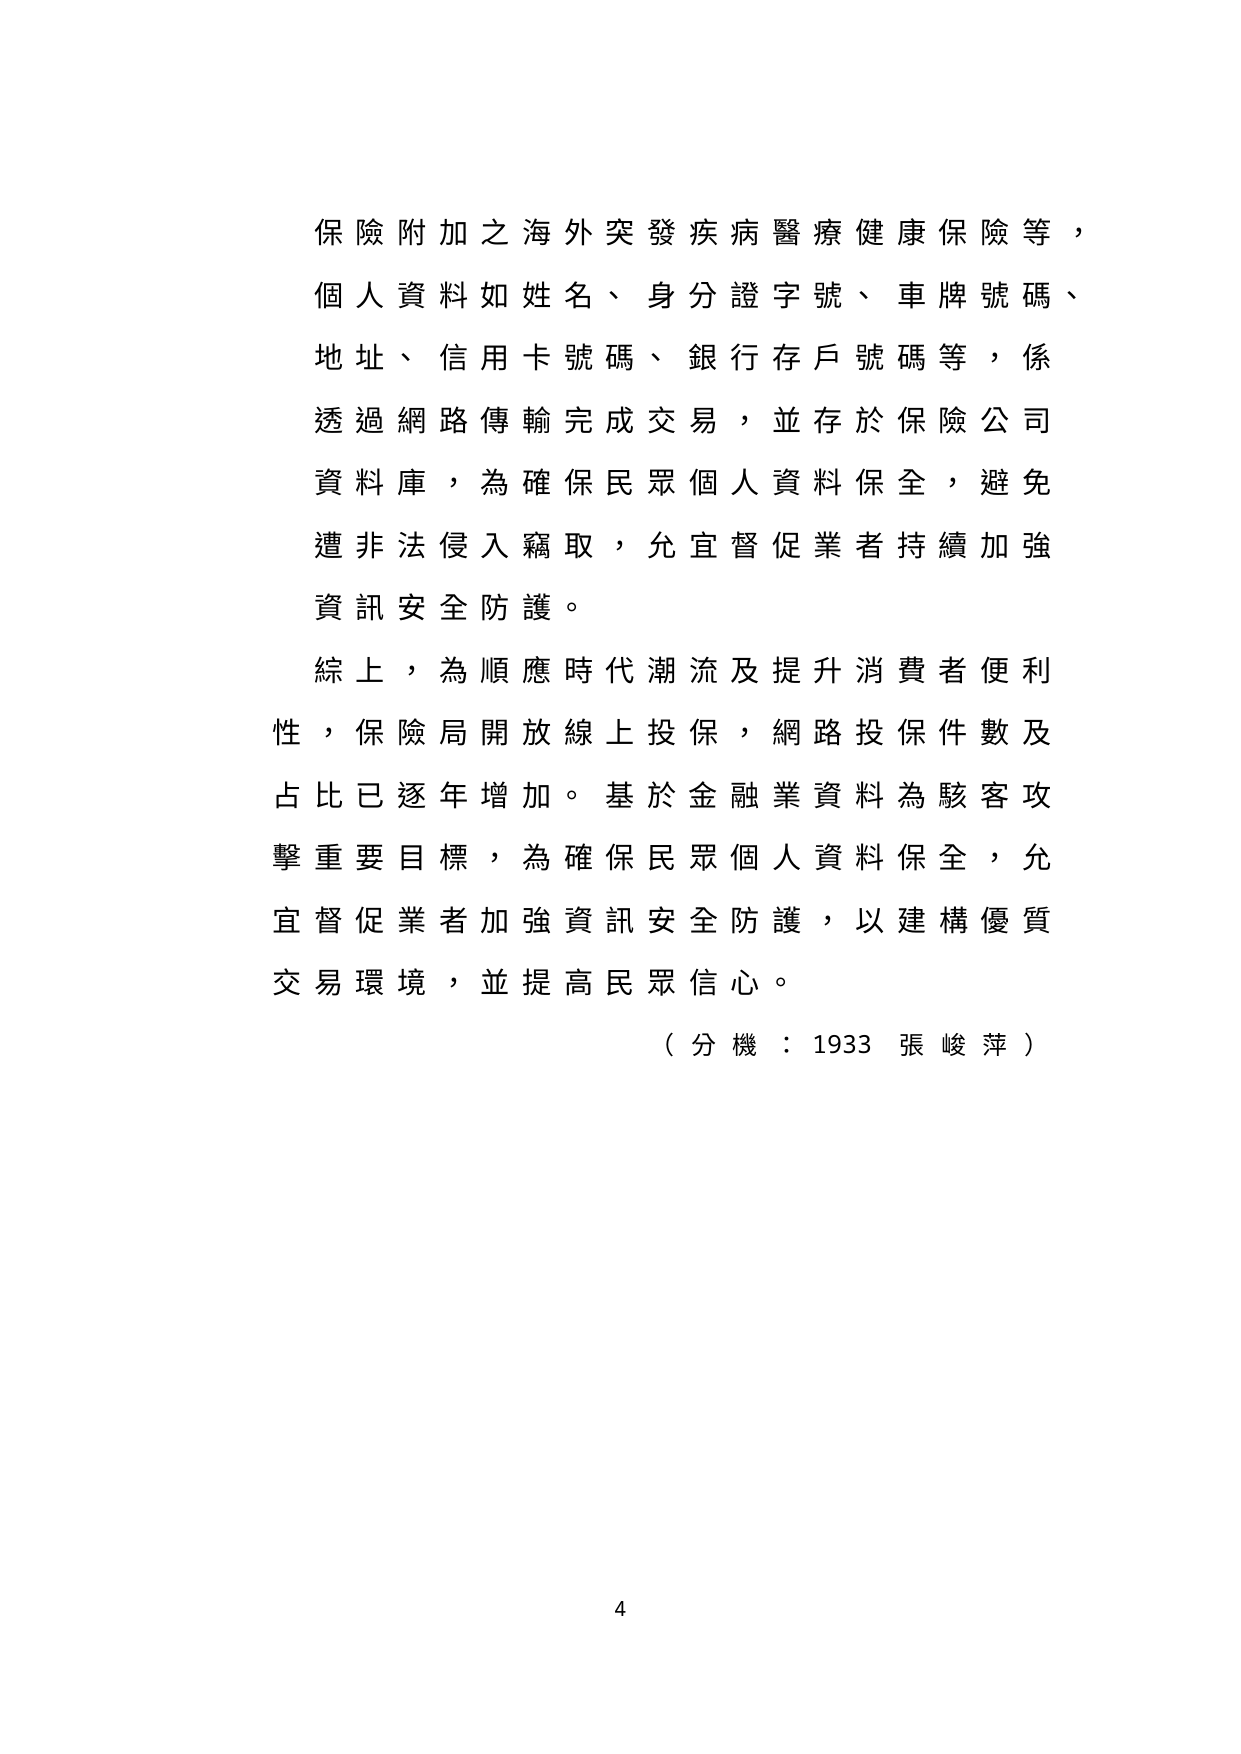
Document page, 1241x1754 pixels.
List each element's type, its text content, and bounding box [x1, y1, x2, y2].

text （分機：1933 張峻萍） [183, 1002, 1058, 1064]
text 綜上，為順應時代潮流及提升消費者便利性，保險局開放線上投保，網路投保件數及占比已逐年增加。基於金融業資料為駭客攻擊重要目標，為確保民眾個人資料保全，允宜督促業者加強資訊安全防護，以建構優質交易環境，並提高民眾信心。 [242, 627, 1058, 1002]
text 保險局開放網路投保之保險類型包括汽車保險、機車保險、住宅火險、傷害險、旅平險、旅行平安保險、旅行平安保險附加之實支實付型傷害醫療保險及旅行平安保險附加之海外突發疾病醫療健康保險等，個人資料如姓名、身分證字號、車牌號碼、地址、信用卡號碼、銀行存戶號碼等，係透過網路傳輸完成交易，並存於保險公司資料庫，為確保民眾個人資料保全，避免遭非法侵入竊取，允宜督促業者持續加強資訊安全防護。 [271, 189, 1058, 627]
